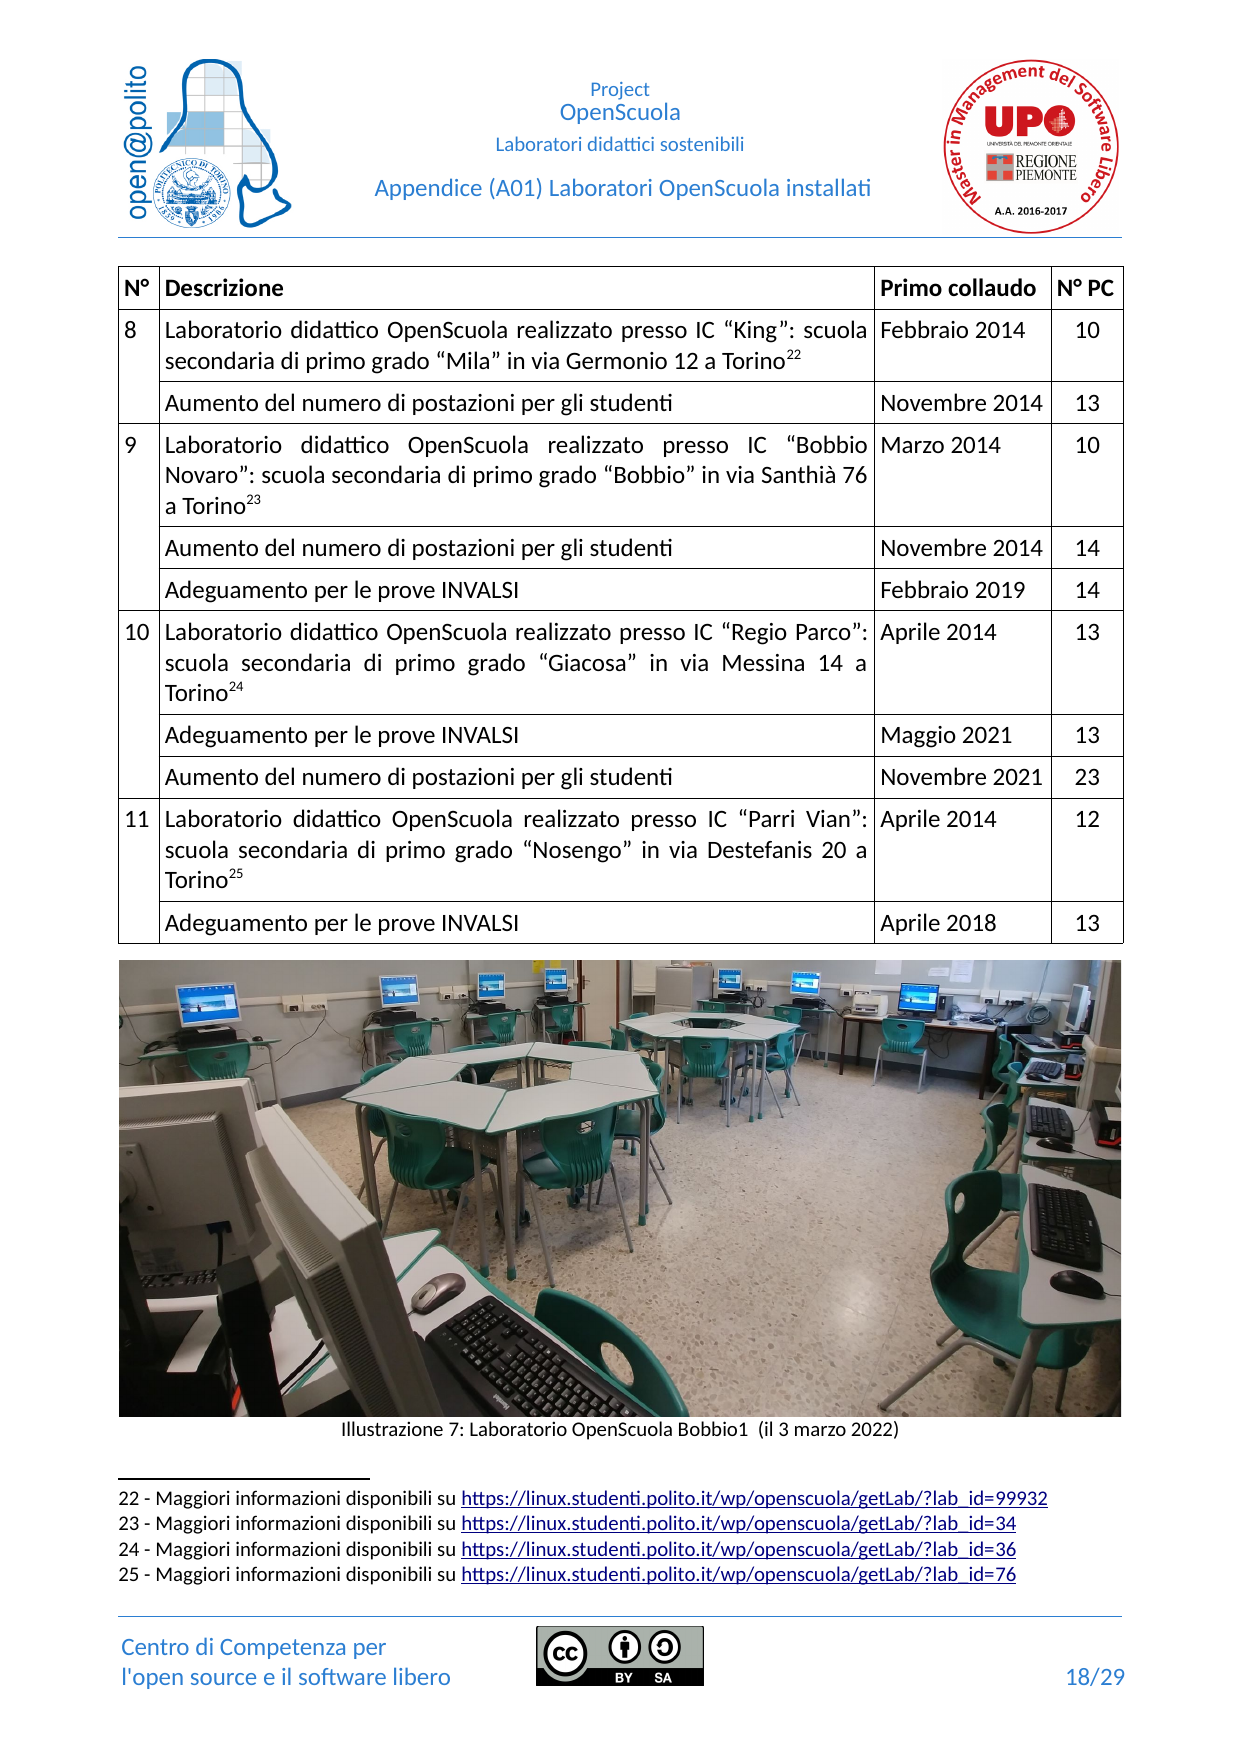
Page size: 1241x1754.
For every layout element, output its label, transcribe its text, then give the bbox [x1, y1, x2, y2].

table_cell Laboratorio didattico OpenScuola realizzato presso IC “King”: scuola secondaria di primo grado “Mila” in via Germonio 12 a Torino [160, 310, 874, 381]
table_cell Adeguamento per le prove INVALSI [160, 715, 874, 756]
table_cell Febbraio 2019 [875, 569, 1051, 610]
table_cell Novembre 2014 [875, 382, 1051, 423]
text Illustrazione 7: Laboratorio OpenScuola Bobbio1 (il 3 marzo 2022) [119, 1417, 1121, 1442]
table_cell Adeguamento per le prove INVALSI [160, 569, 874, 610]
table_cell 10 [1052, 424, 1123, 526]
table_cell 14 [1052, 569, 1123, 610]
table_cell Novembre 2014 [875, 527, 1051, 568]
table_cell Laboratorio didattico OpenScuola realizzato presso IC “Bobbio Novaro”: scuola secondaria di primo grado “Bobbio” in via Santhià 76 a Torino [160, 424, 874, 526]
table_cell Adeguamento per le prove INVALSI [160, 902, 874, 943]
table_cell Aumento del numero di postazioni per gli studenti [160, 382, 874, 423]
table_cell 13 [1052, 902, 1123, 943]
table_cell 13 [1052, 611, 1123, 713]
table_cell Febbraio 2014 [875, 310, 1051, 381]
table_header Primo collaudo [875, 267, 1051, 308]
table_cell 14 [1052, 527, 1123, 568]
table_header N° PC [1052, 267, 1123, 308]
table_cell Aumento del numero di postazioni per gli studenti [160, 757, 874, 798]
table_header N° [119, 267, 159, 308]
table_header Descrizione [160, 267, 874, 308]
table_cell Aumento del numero di postazioni per gli studenti [160, 527, 874, 568]
table_cell 10 [1052, 310, 1123, 381]
table_cell Laboratorio didattico OpenScuola realizzato presso IC “Parri Vian”: scuola secondaria di primo grado “Nosengo” in via Destefanis 20 a Torino [160, 799, 874, 901]
table_cell Aprile 2014 [875, 611, 1051, 713]
table_cell Novembre 2021 [875, 757, 1051, 798]
table_cell Aprile 2014 [875, 799, 1051, 901]
picture [119, 960, 1122, 1417]
table_cell 10 [119, 611, 159, 798]
table_cell 13 [1052, 382, 1123, 423]
table_cell 11 [119, 799, 159, 943]
table_cell Aprile 2018 [875, 902, 1051, 943]
table_cell 13 [1052, 715, 1123, 756]
table_cell Maggio 2021 [875, 715, 1051, 756]
table_cell Laboratorio didattico OpenScuola realizzato presso IC “Regio Parco”: scuola secondaria di primo grado “Giacosa” in via Messina 14 a Torino [160, 611, 874, 713]
table_cell 8 [119, 310, 159, 423]
table_cell Marzo 2014 [875, 424, 1051, 526]
table_cell 9 [119, 424, 159, 610]
table_cell 23 [1052, 757, 1123, 798]
picture [942, 59, 1120, 235]
picture [118, 59, 296, 228]
table_cell 12 [1052, 799, 1123, 901]
picture [536, 1626, 704, 1686]
